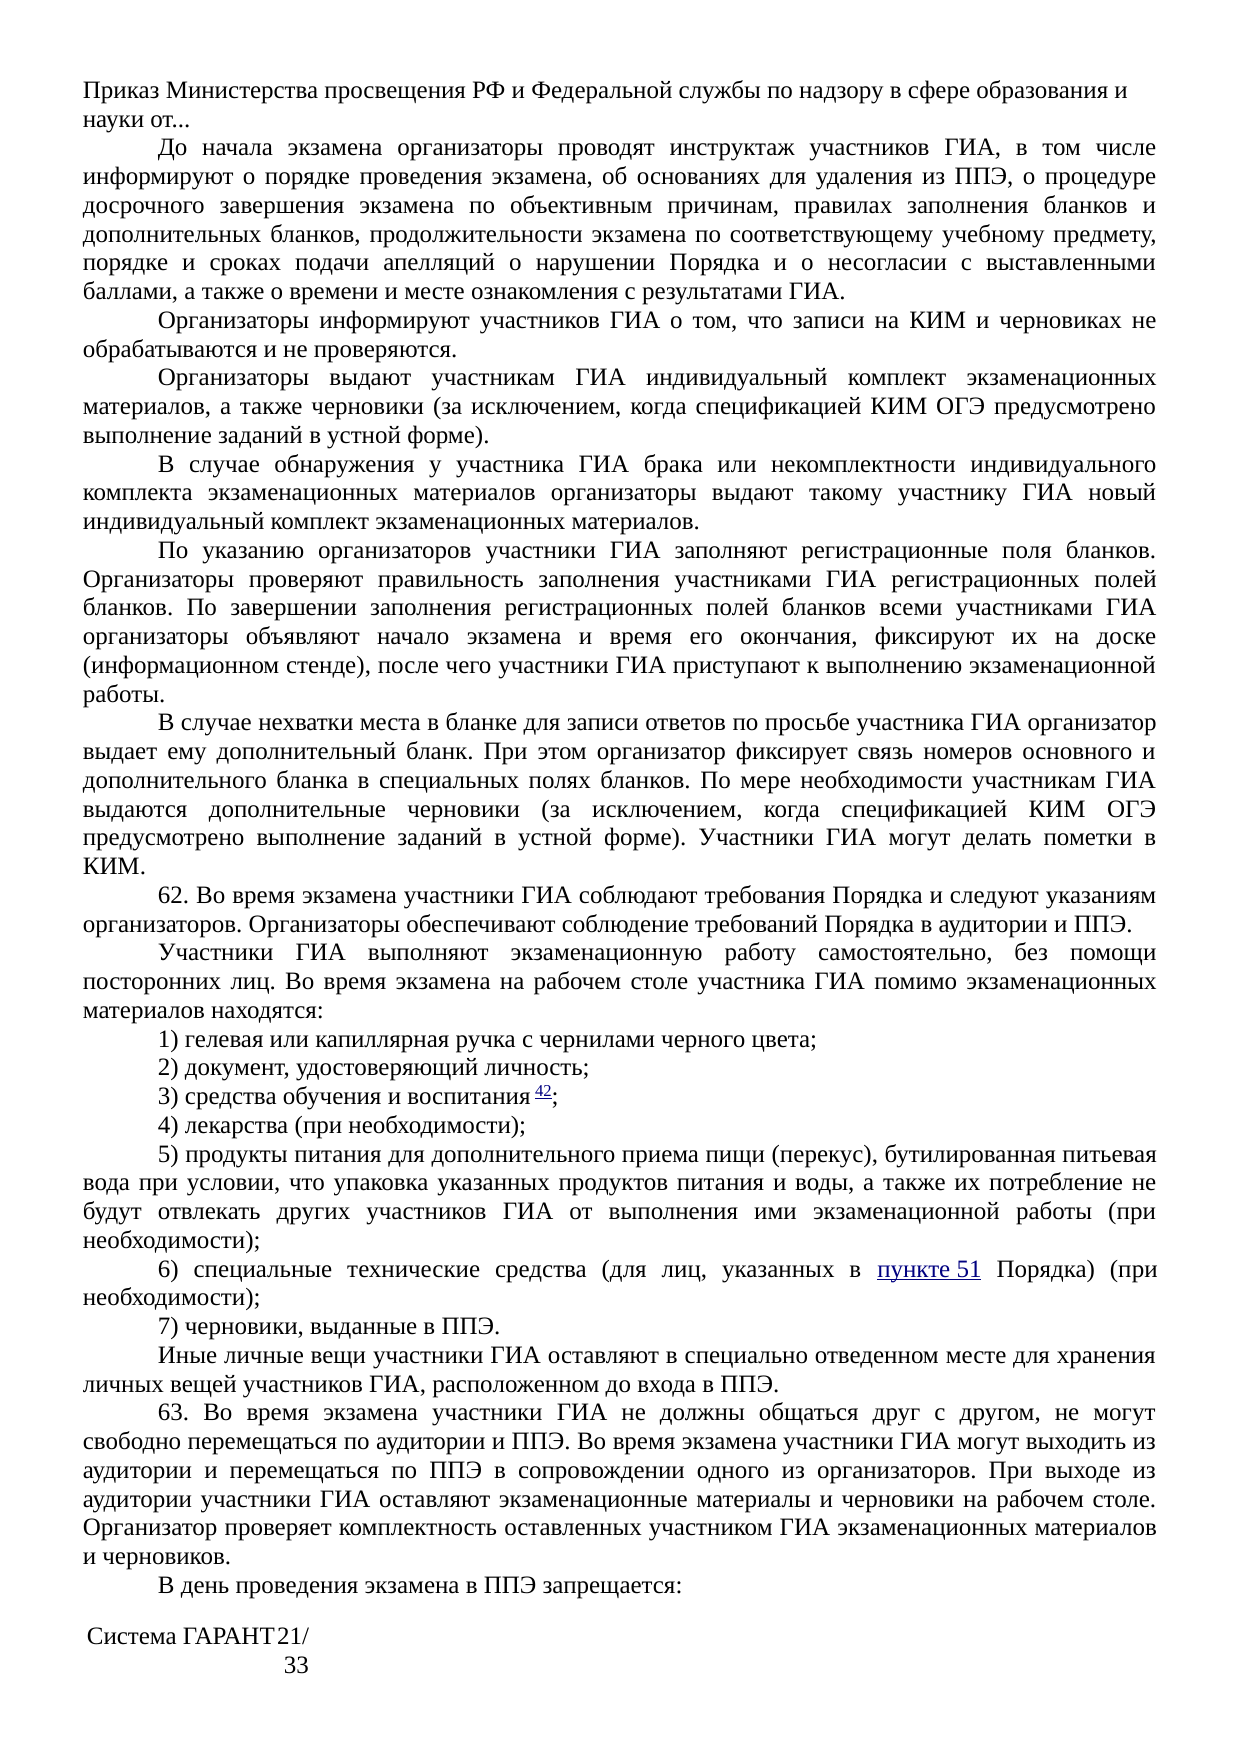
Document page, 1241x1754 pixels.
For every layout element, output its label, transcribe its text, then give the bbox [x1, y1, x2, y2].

text 63. Во время экзамена участники ГИА не должны общаться друг с другом, не могут свободно перемещаться по аудитории и ППЭ. Во время экзамена участники ГИА могут выходить из аудитории и перемещаться по ППЭ в сопровождении одного из организаторов. При выходе из аудитории участники ГИА оставляют экзаменационные материалы и черновики на рабочем столе. Организатор проверяет комплектность оставленных участником ГИА экзаменационных материалов и черновиков. [83, 1397, 1157, 1570]
text 6) специальные технические средства (для лиц, указанных в пункте 51 Порядка) (при необходимости); [83, 1254, 1157, 1311]
text В случае обнаружения у участника ГИА брака или некомплектности индивидуального комплекта экзаменационных материалов организаторы выдают такому участнику ГИА новый индивидуальный комплект экзаменационных материалов. [83, 449, 1157, 535]
text 7) черновики, выданные в ППЭ. [83, 1311, 1157, 1340]
text Организаторы выдают участникам ГИА индивидуальный комплект экзаменационных материалов, а также черновики (за исключением, когда спецификацией КИМ ОГЭ предусмотрено выполнение заданий в устной форме). [83, 362, 1157, 449]
text 62. Во время экзамена участники ГИА соблюдают требования Порядка и следуют указаниям организаторов. Организаторы обеспечивают соблюдение требований Порядка в аудитории и ППЭ. [83, 880, 1157, 937]
text По указанию организаторов участники ГИА заполняют регистрационные поля бланков. Организаторы проверяют правильность заполнения участниками ГИА регистрационных полей бланков. По завершении заполнения регистрационных полей бланков всеми участниками ГИА организаторы объявляют начало экзамена и время его окончания, фиксируют их на доске (информационном стенде), после чего участники ГИА приступают к выполнению экзаменационной работы. [83, 535, 1157, 707]
text 3) средства обучения и воспитания 42; [83, 1081, 1157, 1110]
text В день проведения экзамена в ППЭ запрещается: [83, 1570, 1157, 1599]
text Участники ГИА выполняют экзаменационную работу самостоятельно, без помощи посторонних лиц. Во время экзамена на рабочем столе участника ГИА помимо экзаменационных материалов находятся: [83, 937, 1157, 1024]
text В случае нехватки места в бланке для записи ответов по просьбе участника ГИА организатор выдает ему дополнительный бланк. При этом организатор фиксирует связь номеров основного и дополнительного бланка в специальных полях бланков. По мере необходимости участникам ГИА выдаются дополнительные черновики (за исключением, когда спецификацией КИМ ОГЭ предусмотрено выполнение заданий в устной форме). Участники ГИА могут делать пометки в КИМ. [83, 707, 1157, 880]
text 1) гелевая или капиллярная ручка с чернилами черного цвета; [83, 1024, 1157, 1052]
text 5) продукты питания для дополнительного приема пищи (перекус), бутилированная питьевая вода при условии, что упаковка указанных продуктов питания и воды, а также их потребление не будут отвлекать других участников ГИА от выполнения ими экзаменационной работы (при необходимости); [83, 1139, 1157, 1254]
text Иные личные вещи участники ГИА оставляют в специально отведенном месте для хранения личных вещей участников ГИА, расположенном до входа в ППЭ. [83, 1340, 1157, 1397]
text 4) лекарства (при необходимости); [83, 1110, 1157, 1139]
text Организаторы информируют участников ГИА о том, что записи на КИМ и черновиках не обрабатываются и не проверяются. [83, 305, 1157, 362]
text 2) документ, удостоверяющий личность; [83, 1052, 1157, 1081]
text До начала экзамена организаторы проводят инструктаж участников ГИА, в том числе информируют о порядке проведения экзамена, об основаниях для удаления из ППЭ, о процедуре досрочного завершения экзамена по объективным причинам, правилах заполнения бланков и дополнительных бланков, продолжительности экзамена по соответствующему учебному предмету, порядке и сроках подачи апелляций о нарушении Порядка и о несогласии с выставленными баллами, а также о времени и месте ознакомления с результатами ГИА. [83, 132, 1157, 305]
